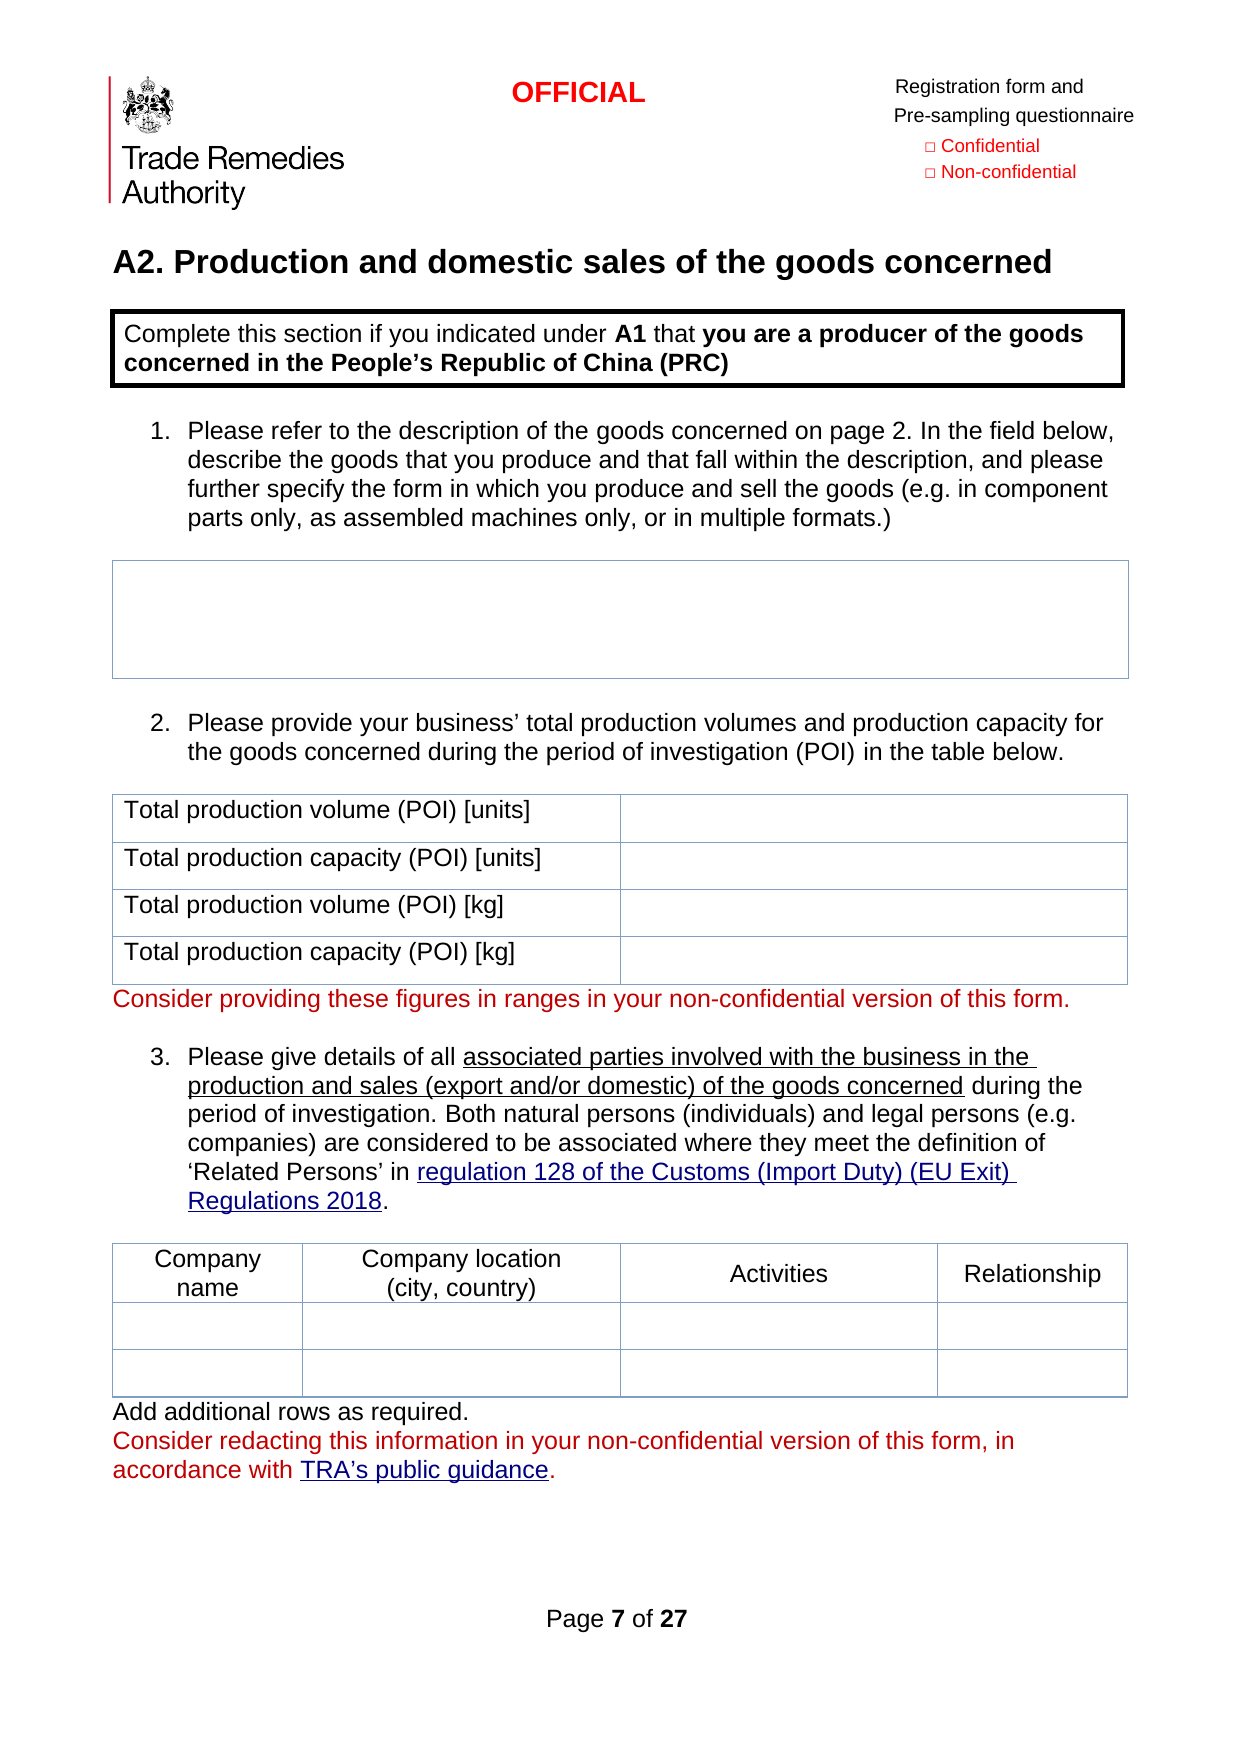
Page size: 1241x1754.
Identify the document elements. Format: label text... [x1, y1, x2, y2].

subtitle A2. Production and domestic sales of the goods concerned [112, 242, 1128, 280]
list Please give details of all associated parties involved with the business in the production and sales (export and/or domestic) of the goods concerned during the period of investigation. Both natural persons (individuals) and legal persons (e.g. companies) are considered to be associated where they meet the definition of ‘Related Persons’ in regulation 128 of the Customs (Import Duty) (EU Exit) Regulations 2018. [150, 1042, 1128, 1214]
table_cell [621, 890, 1127, 936]
table_cell Total production capacity (POI) [units] [113, 843, 620, 889]
table_cell [303, 1350, 620, 1396]
table_cell Total production capacity (POI) [kg] [113, 937, 620, 983]
table_header [621, 795, 1127, 842]
table_cell [621, 843, 1127, 889]
table_header Complete this section if you indicated under A1 that you are a producer of the goods concerned in the People’s Republic of China (PRC) [115, 314, 1121, 383]
table_cell [621, 937, 1127, 983]
table_header Activities [621, 1244, 937, 1302]
table_cell [113, 1350, 302, 1396]
table_header [113, 561, 1128, 678]
table_cell [303, 1303, 620, 1349]
list Please provide your business’ total production volumes and production capacity for the goods concerned during the period of investigation (POI) in the table below. [150, 708, 1128, 766]
table_cell [621, 1350, 937, 1396]
table_cell [938, 1303, 1127, 1349]
table_header Company name [113, 1244, 302, 1302]
text Consider redacting this information in your non-confidential version of this form, in accordance with TRA’s public guidance. [112, 1426, 1128, 1484]
table_header Total production volume (POI) [units] [113, 795, 620, 842]
table_cell [621, 1303, 937, 1349]
table_header Company location (city, country) [303, 1244, 620, 1302]
text Add additional rows as required. [112, 1398, 1128, 1426]
table_header Relationship [938, 1244, 1127, 1302]
table_cell [113, 1303, 302, 1349]
table_cell Total production volume (POI) [kg] [113, 890, 620, 936]
table_cell [938, 1350, 1127, 1396]
text Consider providing these figures in ranges in your non-confidential version of this form. [112, 985, 1128, 1013]
list Please refer to the description of the goods concerned on page 2. In the field below, describe the goods that you produce and that fall within the description, and please further specify the form in which you produce and sell the goods (e.g. in component parts only, as assembled machines only, or in multiple formats.) [150, 416, 1128, 531]
